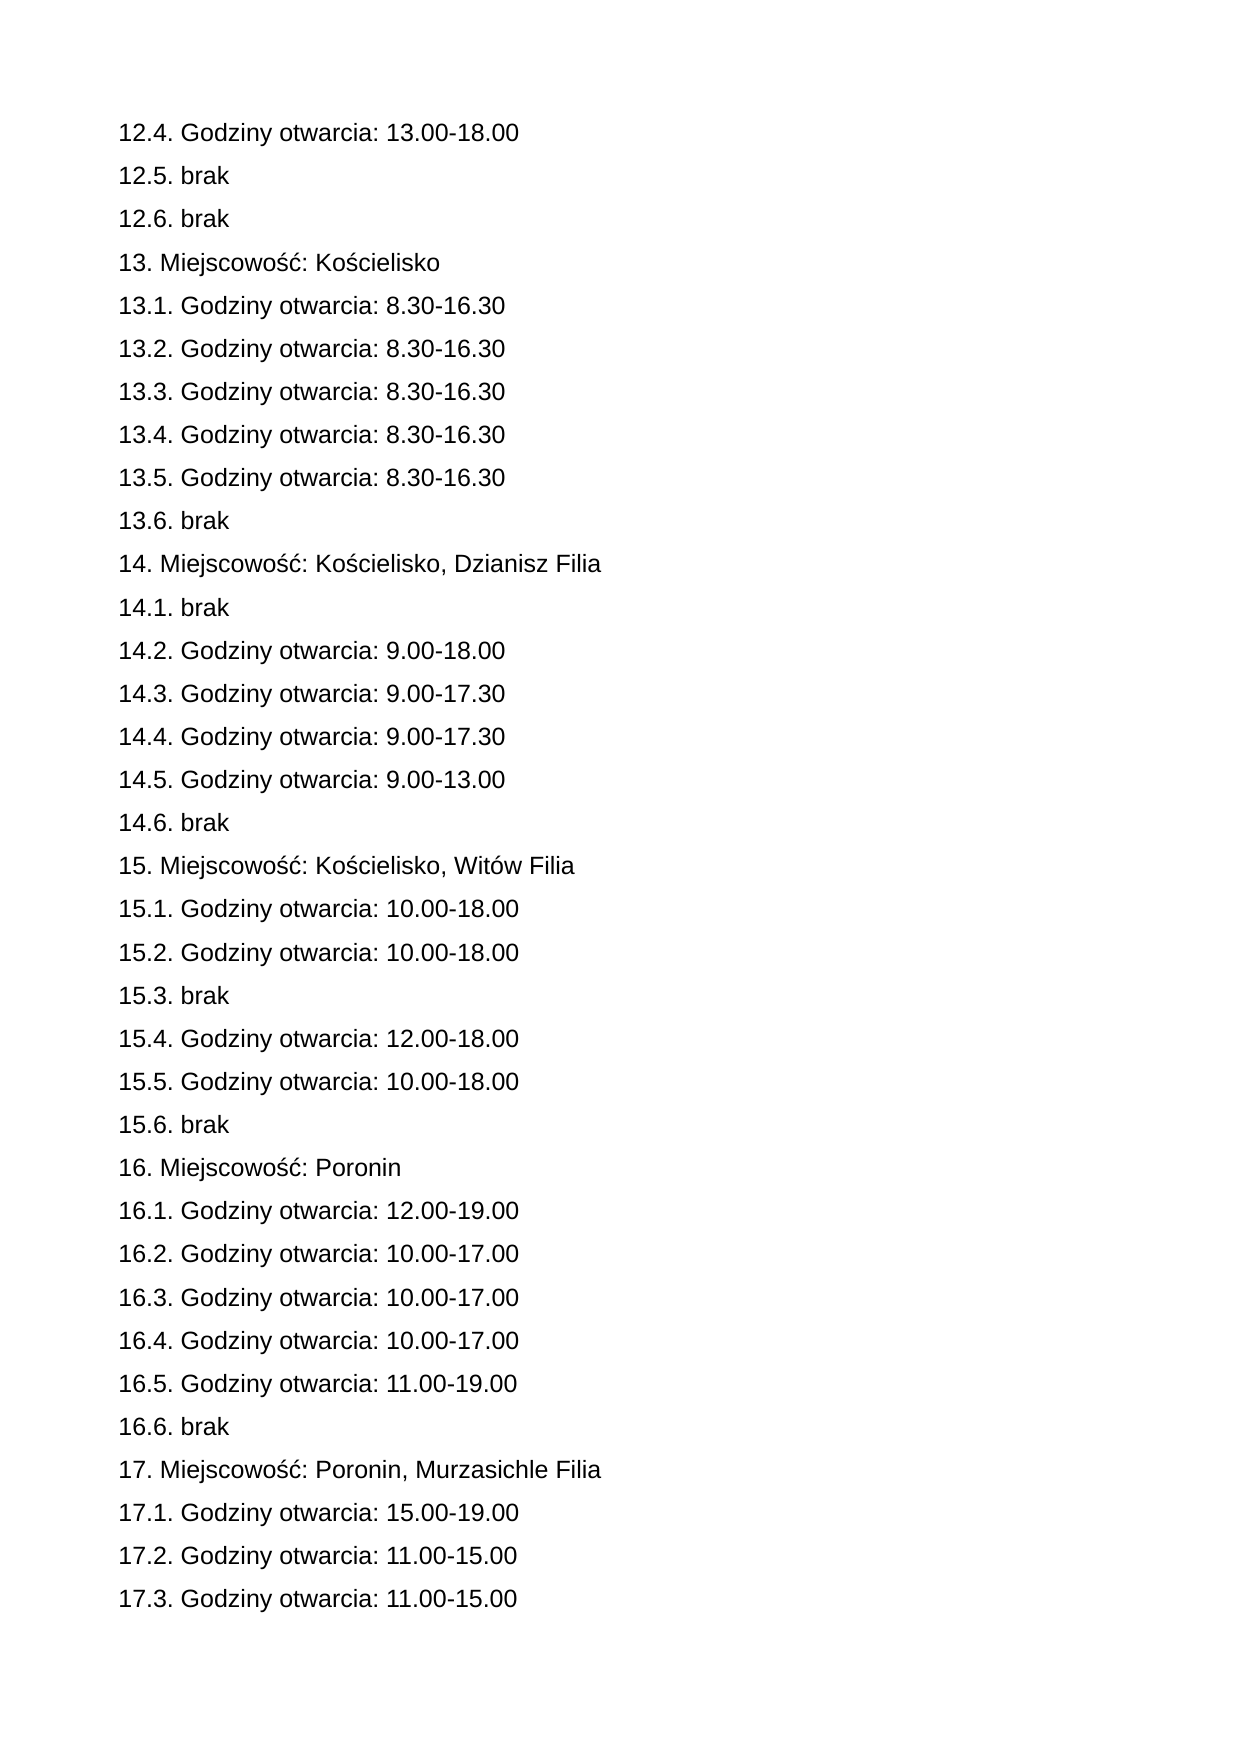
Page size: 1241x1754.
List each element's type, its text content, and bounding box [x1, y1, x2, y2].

text 14.1. brak [118, 592, 1122, 621]
text 15. Miejscowość: Kościelisko, Witów Filia [118, 851, 1122, 880]
text 12.6. brak [118, 204, 1122, 233]
text 16.4. Godziny otwarcia: 10.00-17.00 [118, 1326, 1122, 1354]
text 17. Miejscowość: Poronin, Murzasichle Filia [118, 1455, 1122, 1484]
text 13.2. Godziny otwarcia: 8.30-16.30 [118, 334, 1122, 362]
text 16.3. Godziny otwarcia: 10.00-17.00 [118, 1282, 1122, 1311]
text 15.2. Godziny otwarcia: 10.00-18.00 [118, 937, 1122, 966]
text 14.2. Godziny otwarcia: 9.00-18.00 [118, 636, 1122, 664]
text 12.4. Godziny otwarcia: 13.00-18.00 [118, 118, 1122, 147]
text 16.5. Godziny otwarcia: 11.00-19.00 [118, 1369, 1122, 1397]
text 14.4. Godziny otwarcia: 9.00-17.30 [118, 722, 1122, 751]
text 13.4. Godziny otwarcia: 8.30-16.30 [118, 420, 1122, 449]
text 13. Miejscowość: Kościelisko [118, 247, 1122, 276]
text 16.6. brak [118, 1412, 1122, 1441]
text 13.6. brak [118, 506, 1122, 535]
text 15.5. Godziny otwarcia: 10.00-18.00 [118, 1067, 1122, 1096]
text 14.6. brak [118, 808, 1122, 837]
text 14.3. Godziny otwarcia: 9.00-17.30 [118, 679, 1122, 707]
text 17.3. Godziny otwarcia: 11.00-15.00 [118, 1584, 1122, 1613]
text 15.6. brak [118, 1110, 1122, 1139]
text 14. Miejscowość: Kościelisko, Dzianisz Filia [118, 549, 1122, 578]
text 14.5. Godziny otwarcia: 9.00-13.00 [118, 765, 1122, 794]
text 15.4. Godziny otwarcia: 12.00-18.00 [118, 1024, 1122, 1052]
text 16.2. Godziny otwarcia: 10.00-17.00 [118, 1239, 1122, 1268]
text 13.1. Godziny otwarcia: 8.30-16.30 [118, 291, 1122, 319]
text 15.3. brak [118, 981, 1122, 1009]
text 16. Miejscowość: Poronin [118, 1153, 1122, 1182]
text 17.1. Godziny otwarcia: 15.00-19.00 [118, 1498, 1122, 1527]
text 13.3. Godziny otwarcia: 8.30-16.30 [118, 377, 1122, 406]
text 17.2. Godziny otwarcia: 11.00-15.00 [118, 1541, 1122, 1570]
text 15.1. Godziny otwarcia: 10.00-18.00 [118, 894, 1122, 923]
text 16.1. Godziny otwarcia: 12.00-19.00 [118, 1196, 1122, 1225]
text 12.5. brak [118, 161, 1122, 190]
text 13.5. Godziny otwarcia: 8.30-16.30 [118, 463, 1122, 492]
